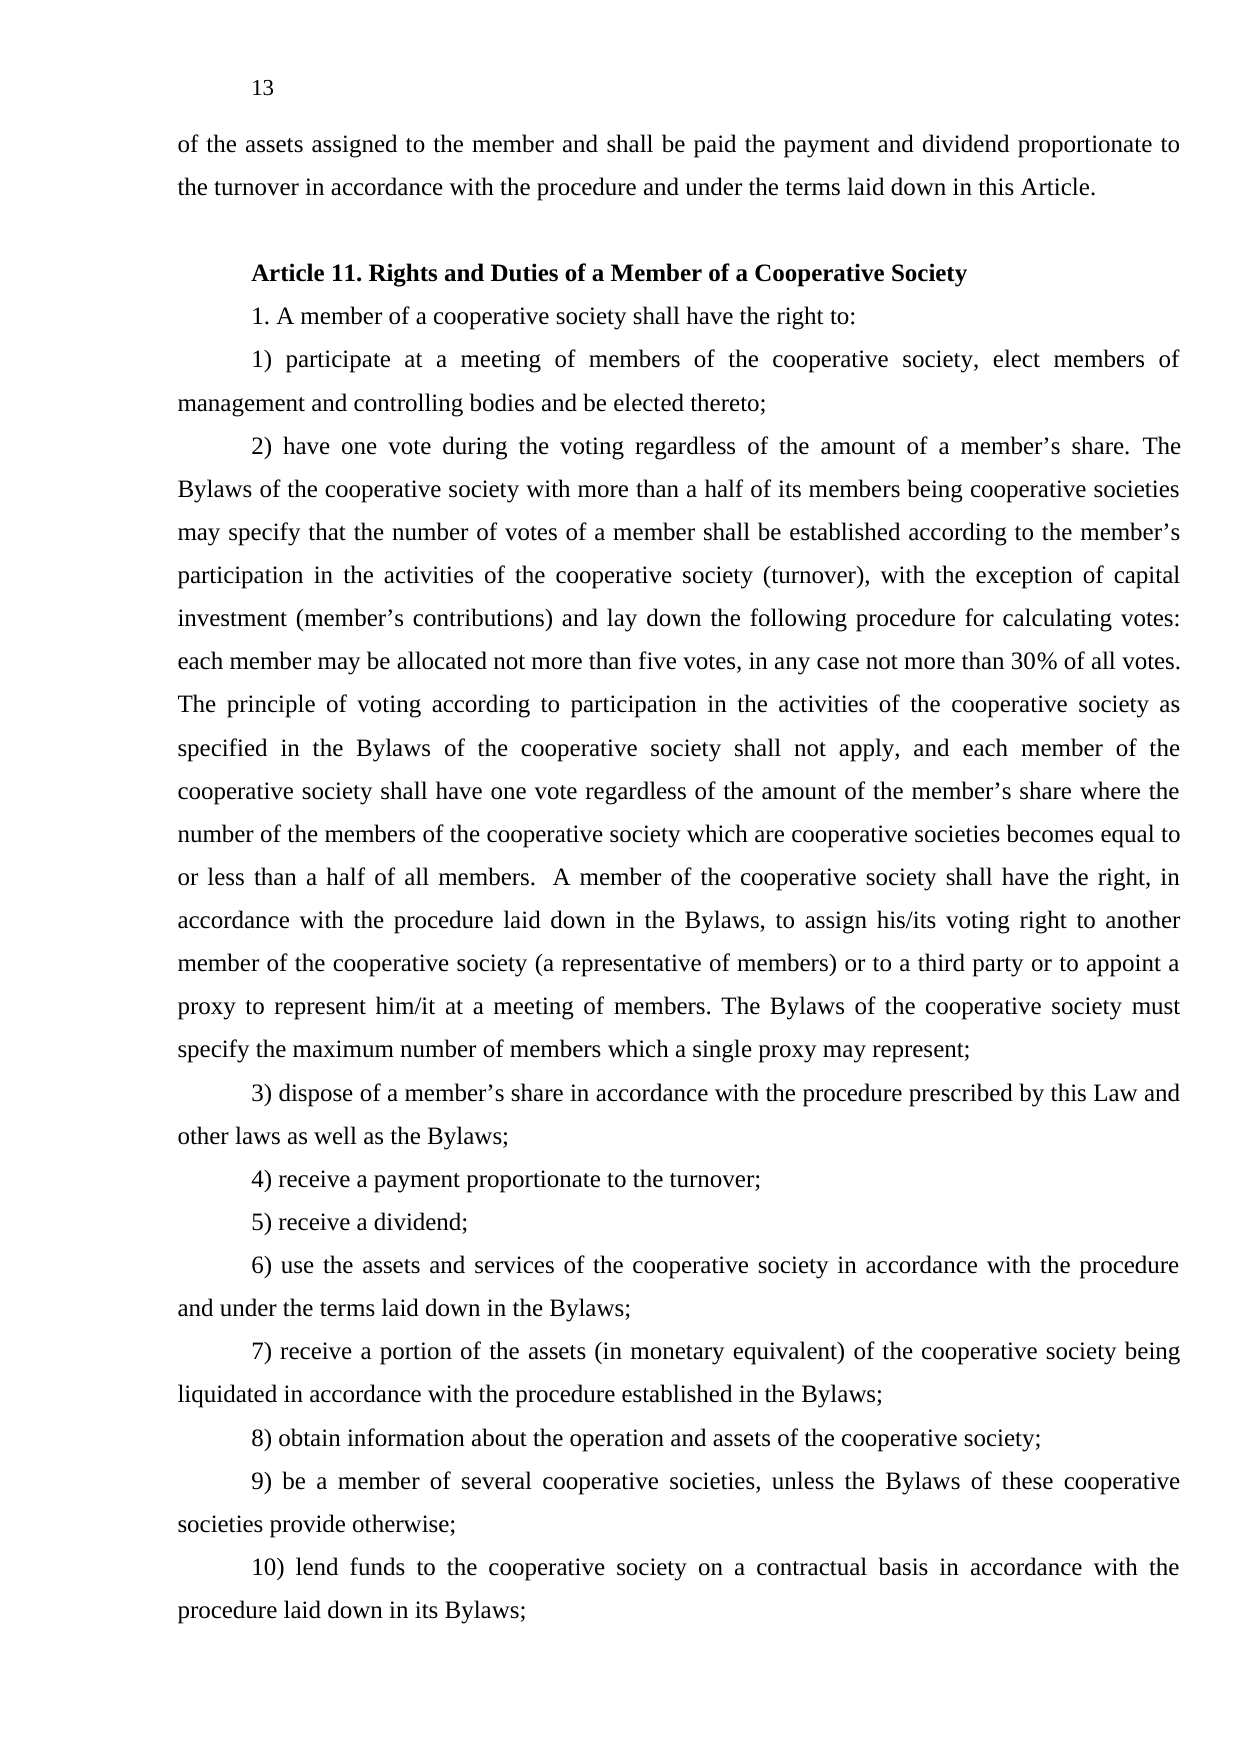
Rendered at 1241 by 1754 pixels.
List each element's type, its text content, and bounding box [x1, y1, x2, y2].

text 1) participate at a meeting of members of the cooperative society, elect members of management and controlling bodies and be elected thereto; [177, 344, 1181, 416]
text 10) lend funds to the cooperative society on a contractual basis in accordance with the procedure laid down in its Bylaws; [177, 1552, 1181, 1624]
text 9) be a member of several cooperative societies, unless the Bylaws of these cooperative societies provide otherwise; [177, 1466, 1181, 1538]
text 6) use the assets and services of the cooperative society in accordance with the procedure and under the terms laid down in the Bylaws; [177, 1250, 1181, 1322]
text 8) obtain information about the operation and assets of the cooperative society; [177, 1423, 1181, 1451]
text 3) dispose of a member’s share in accordance with the procedure prescribed by this Law and other laws as well as the Bylaws; [177, 1078, 1181, 1149]
text of the assets assigned to the member and shall be paid the payment and dividend proportionate to the turnover in accordance with the procedure and under the terms laid down in this Article. [177, 129, 1181, 201]
text 1. A member of a cooperative society shall have the right to: [177, 301, 1181, 330]
text 5) receive a dividend; [177, 1207, 1181, 1236]
text 7) receive a portion of the assets (in monetary equivalent) of the cooperative society being liquidated in accordance with the procedure established in the Bylaws; [177, 1336, 1181, 1408]
text 2) have one vote during the voting regardless of the amount of a member’s share. The Bylaws of the cooperative society with more than a half of its members being cooperative societies may specify that the number of votes of a member shall be established according to the member’s participation in the activities of the cooperative society (turnover), with the exception of capital investment (member’s contributions) and lay down the following procedure for calculating votes: each member may be allocated not more than five votes, in any case not more than 30% of all votes. The principle of voting according to participation in the activities of the cooperative society as specified in the Bylaws of the cooperative society shall not apply, and each member of the cooperative society shall have one vote regardless of the amount of the member’s share where the number of the members of the cooperative society which are cooperative societies becomes equal to or less than a half of all members. A member of the cooperative society shall have the right, in accordance with the procedure laid down in the Bylaws, to assign his/its voting right to another member of the cooperative society (a representative of members) or to a third party or to appoint a proxy to represent him/it at a meeting of members. The Bylaws of the cooperative society must specify the maximum number of members which a single proxy may represent; [177, 431, 1181, 1063]
text Article 11. Rights and Duties of a Member of a Cooperative Society [177, 258, 1181, 287]
text 4) receive a payment proportionate to the turnover; [177, 1164, 1181, 1193]
